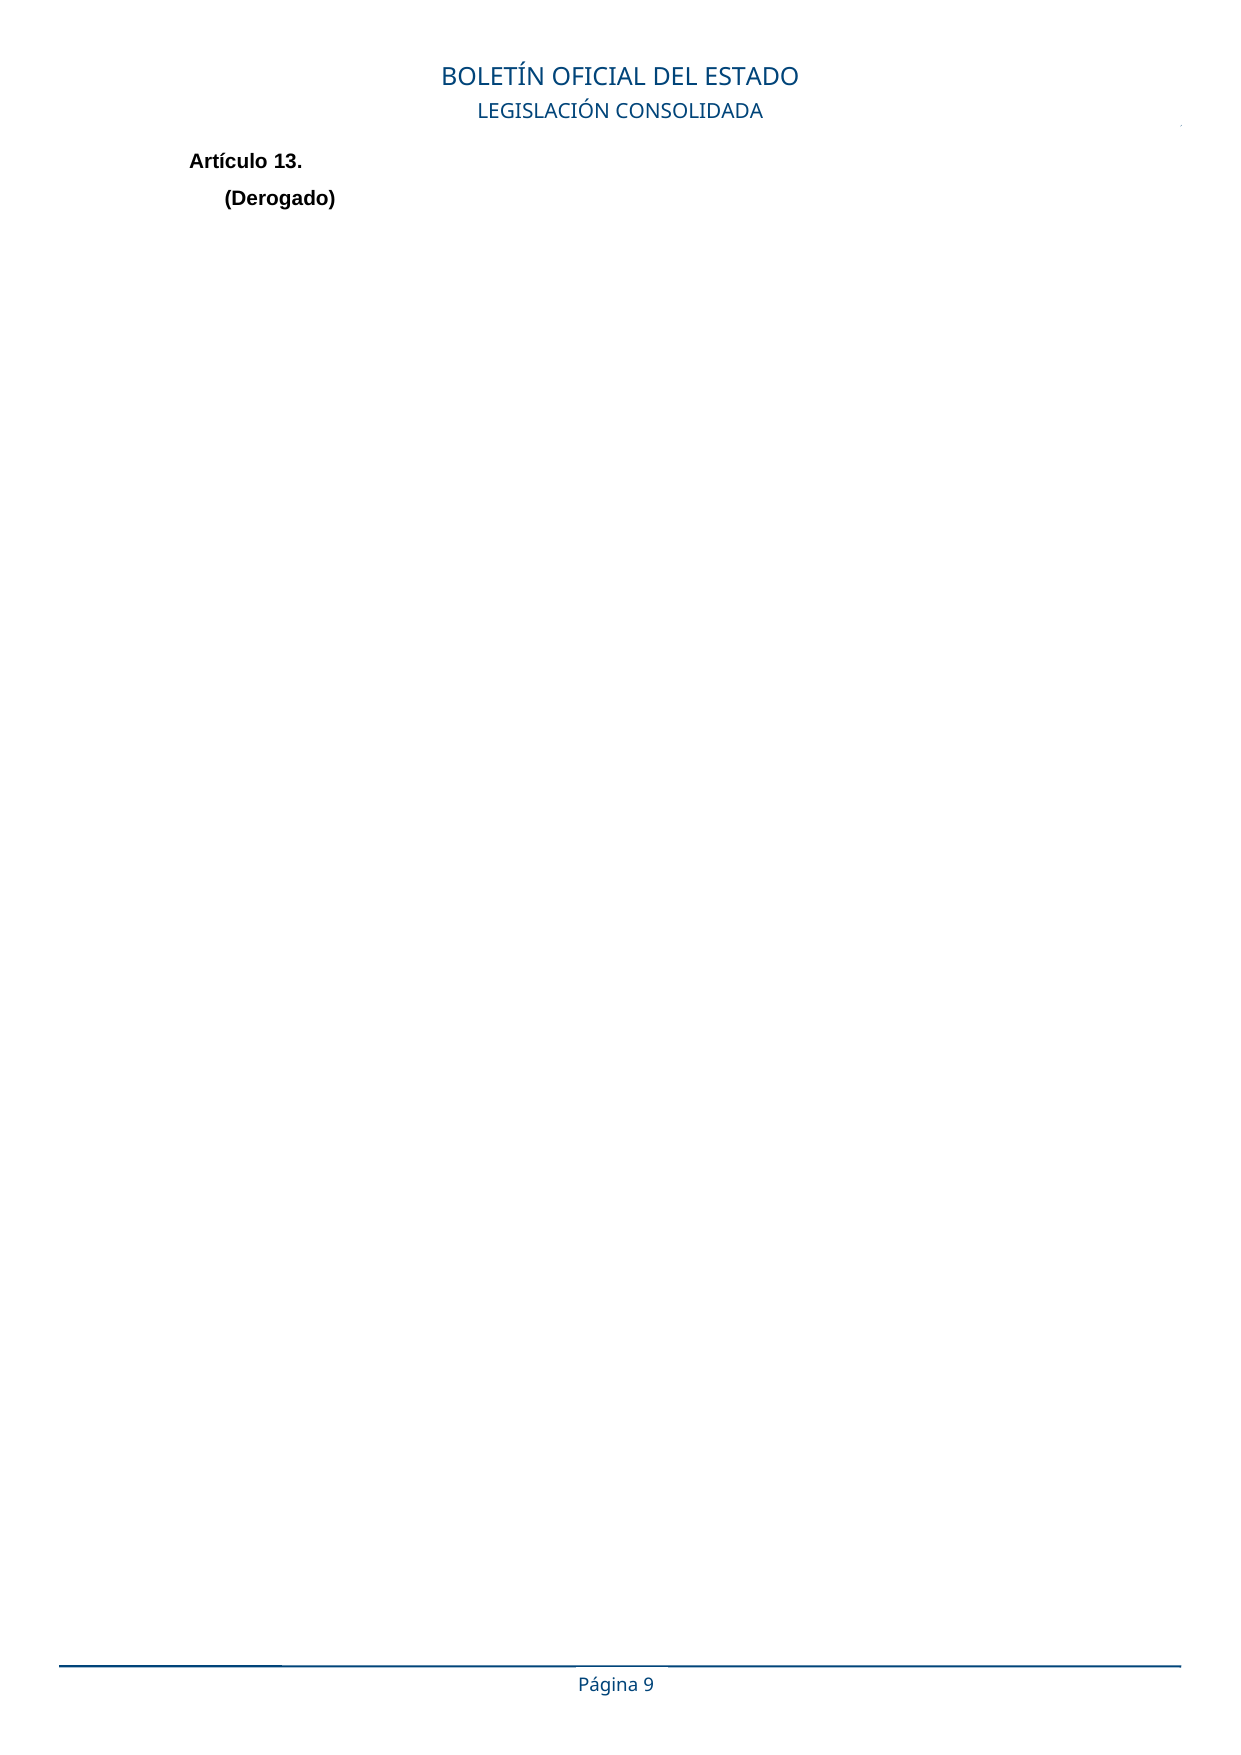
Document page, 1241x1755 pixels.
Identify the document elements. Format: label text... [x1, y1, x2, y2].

subtitle Artículo 13. [189, 149, 1184, 173]
text (Derogado) [224, 186, 1184, 210]
